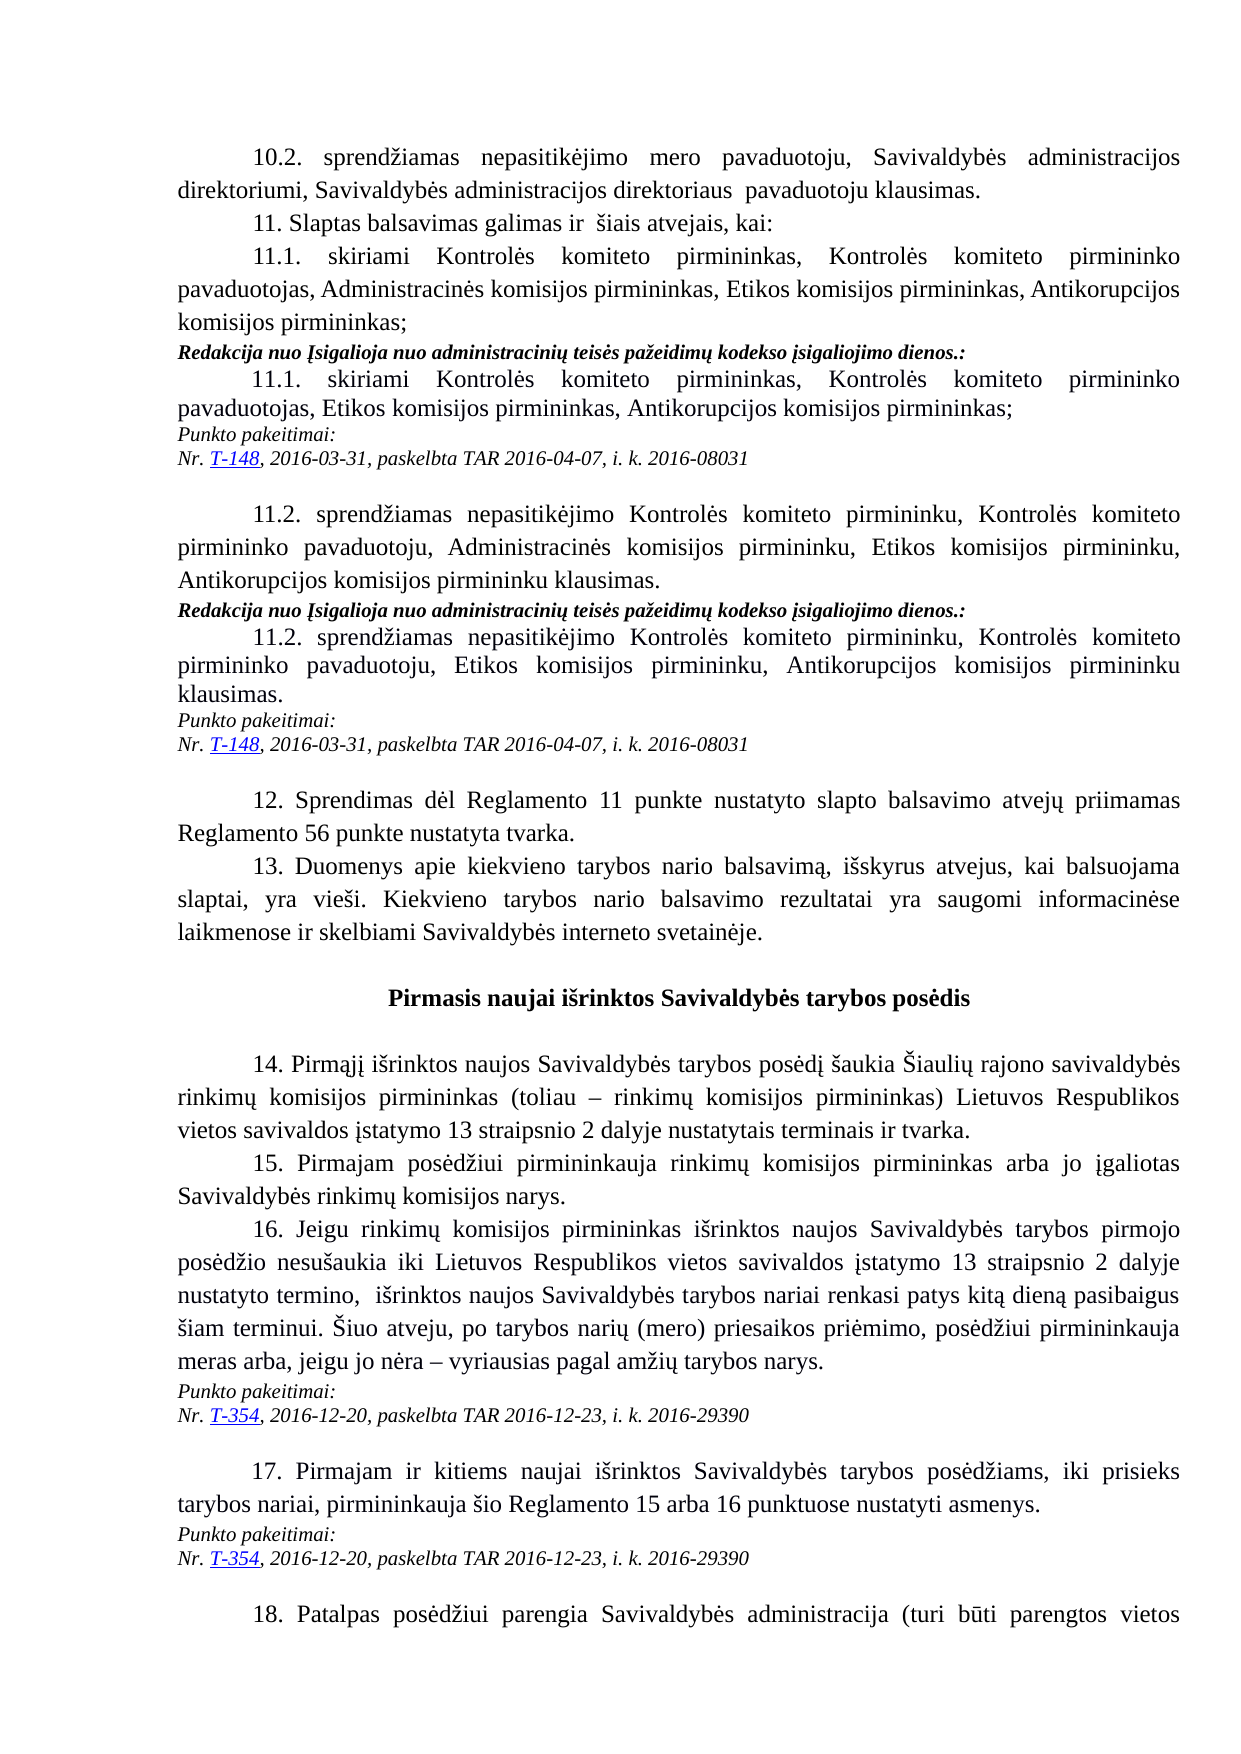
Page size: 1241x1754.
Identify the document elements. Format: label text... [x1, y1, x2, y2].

text Punkto pakeitimai: [177, 1522, 1181, 1546]
text Nr. T-148, 2016-03-31, paskelbta TAR 2016-04-07, i. k. 2016-08031 [177, 446, 1181, 470]
text Punkto pakeitimai: [177, 422, 1181, 446]
text Redakcija nuo Įsigalioja nuo administracinių teisės pažeidimų kodekso įsigaliojimo dienos.: [177, 598, 1181, 622]
text Nr. T-148, 2016-03-31, paskelbta TAR 2016-04-07, i. k. 2016-08031 [177, 732, 1181, 756]
text 11.2. sprendžiamas nepasitikėjimo Kontrolės komiteto pirmininku, Kontrolės komiteto pirmininko pavaduotoju, Administracinės komisijos pirmininku, Etikos komisijos pirmininku, Antikorupcijos komisijos pirmininku klausimas. [177, 499, 1181, 593]
text Punkto pakeitimai: [177, 1379, 1181, 1403]
text 11.2. sprendžiamas nepasitikėjimo Kontrolės komiteto pirmininku, Kontrolės komiteto pirmininko pavaduotoju, Etikos komisijos pirmininku, Antikorupcijos komisijos pirmininku klausimas. [177, 622, 1181, 708]
text 18. Patalpas posėdžiui parengia Savivaldybės administracija (turi būti parengtos vietos [177, 1599, 1181, 1628]
text 11.1. skiriami Kontrolės komiteto pirmininkas, Kontrolės komiteto pirmininko pavaduotojas, Etikos komisijos pirmininkas, Antikorupcijos komisijos pirmininkas; [177, 364, 1181, 422]
text 17. Pirmajam ir kitiems naujai išrinktos Savivaldybės tarybos posėdžiams, iki prisieks tarybos nariai, pirmininkauja šio Reglamento 15 arba 16 punktuose nustatyti asmenys. [177, 1456, 1181, 1518]
text 16. Jeigu rinkimų komisijos pirmininkas išrinktos naujos Savivaldybės tarybos pirmojo posėdžio nesušaukia iki Lietuvos Respublikos vietos savivaldos įstatymo 13 straipsnio 2 dalyje nustatyto termino, išrinktos naujos Savivaldybės tarybos nariai renkasi patys kitą dieną pasibaigus šiam terminui. Šiuo atveju, po tarybos narių (mero) priesaikos priėmimo, posėdžiui pirmininkauja meras arba, jeigu jo nėra – vyriausias pagal amžių tarybos narys. [177, 1214, 1181, 1375]
text 11.1. skiriami Kontrolės komiteto pirmininkas, Kontrolės komiteto pirmininko pavaduotojas, Administracinės komisijos pirmininkas, Etikos komisijos pirmininkas, Antikorupcijos komisijos pirmininkas; [177, 241, 1181, 336]
text Pirmasis naujai išrinktos Savivaldybės tarybos posėdis [177, 983, 1181, 1012]
text Punkto pakeitimai: [177, 708, 1181, 732]
text Redakcija nuo Įsigalioja nuo administracinių teisės pažeidimų kodekso įsigaliojimo dienos.: [177, 340, 1181, 364]
text Nr. T-354, 2016-12-20, paskelbta TAR 2016-12-23, i. k. 2016-29390 [177, 1546, 1181, 1570]
text 10.2. sprendžiamas nepasitikėjimo mero pavaduotoju, Savivaldybės administracijos direktoriumi, Savivaldybės administracijos direktoriaus pavaduotoju klausimas. [177, 142, 1181, 204]
text 15. Pirmajam posėdžiui pirmininkauja rinkimų komisijos pirmininkas arba jo įgaliotas Savivaldybės rinkimų komisijos narys. [177, 1148, 1181, 1210]
text 14. Pirmąjį išrinktos naujos Savivaldybės tarybos posėdį šaukia Šiaulių rajono savivaldybės rinkimų komisijos pirmininkas (toliau – rinkimų komisijos pirmininkas) Lietuvos Respublikos vietos savivaldos įstatymo 13 straipsnio 2 dalyje nustatytais terminais ir tvarka. [177, 1049, 1181, 1144]
text 12. Sprendimas dėl Reglamento 11 punkte nustatyto slapto balsavimo atvejų priimamas Reglamento 56 punkte nustatyta tvarka. [177, 785, 1181, 847]
text 11. Slaptas balsavimas galimas ir šiais atvejais, kai: [177, 208, 1181, 237]
text 13. Duomenys apie kiekvieno tarybos nario balsavimą, išskyrus atvejus, kai balsuojama slaptai, yra vieši. Kiekvieno tarybos nario balsavimo rezultatai yra saugomi informacinėse laikmenose ir skelbiami Savivaldybės interneto svetainėje. [177, 851, 1181, 946]
text Nr. T-354, 2016-12-20, paskelbta TAR 2016-12-23, i. k. 2016-29390 [177, 1403, 1181, 1427]
